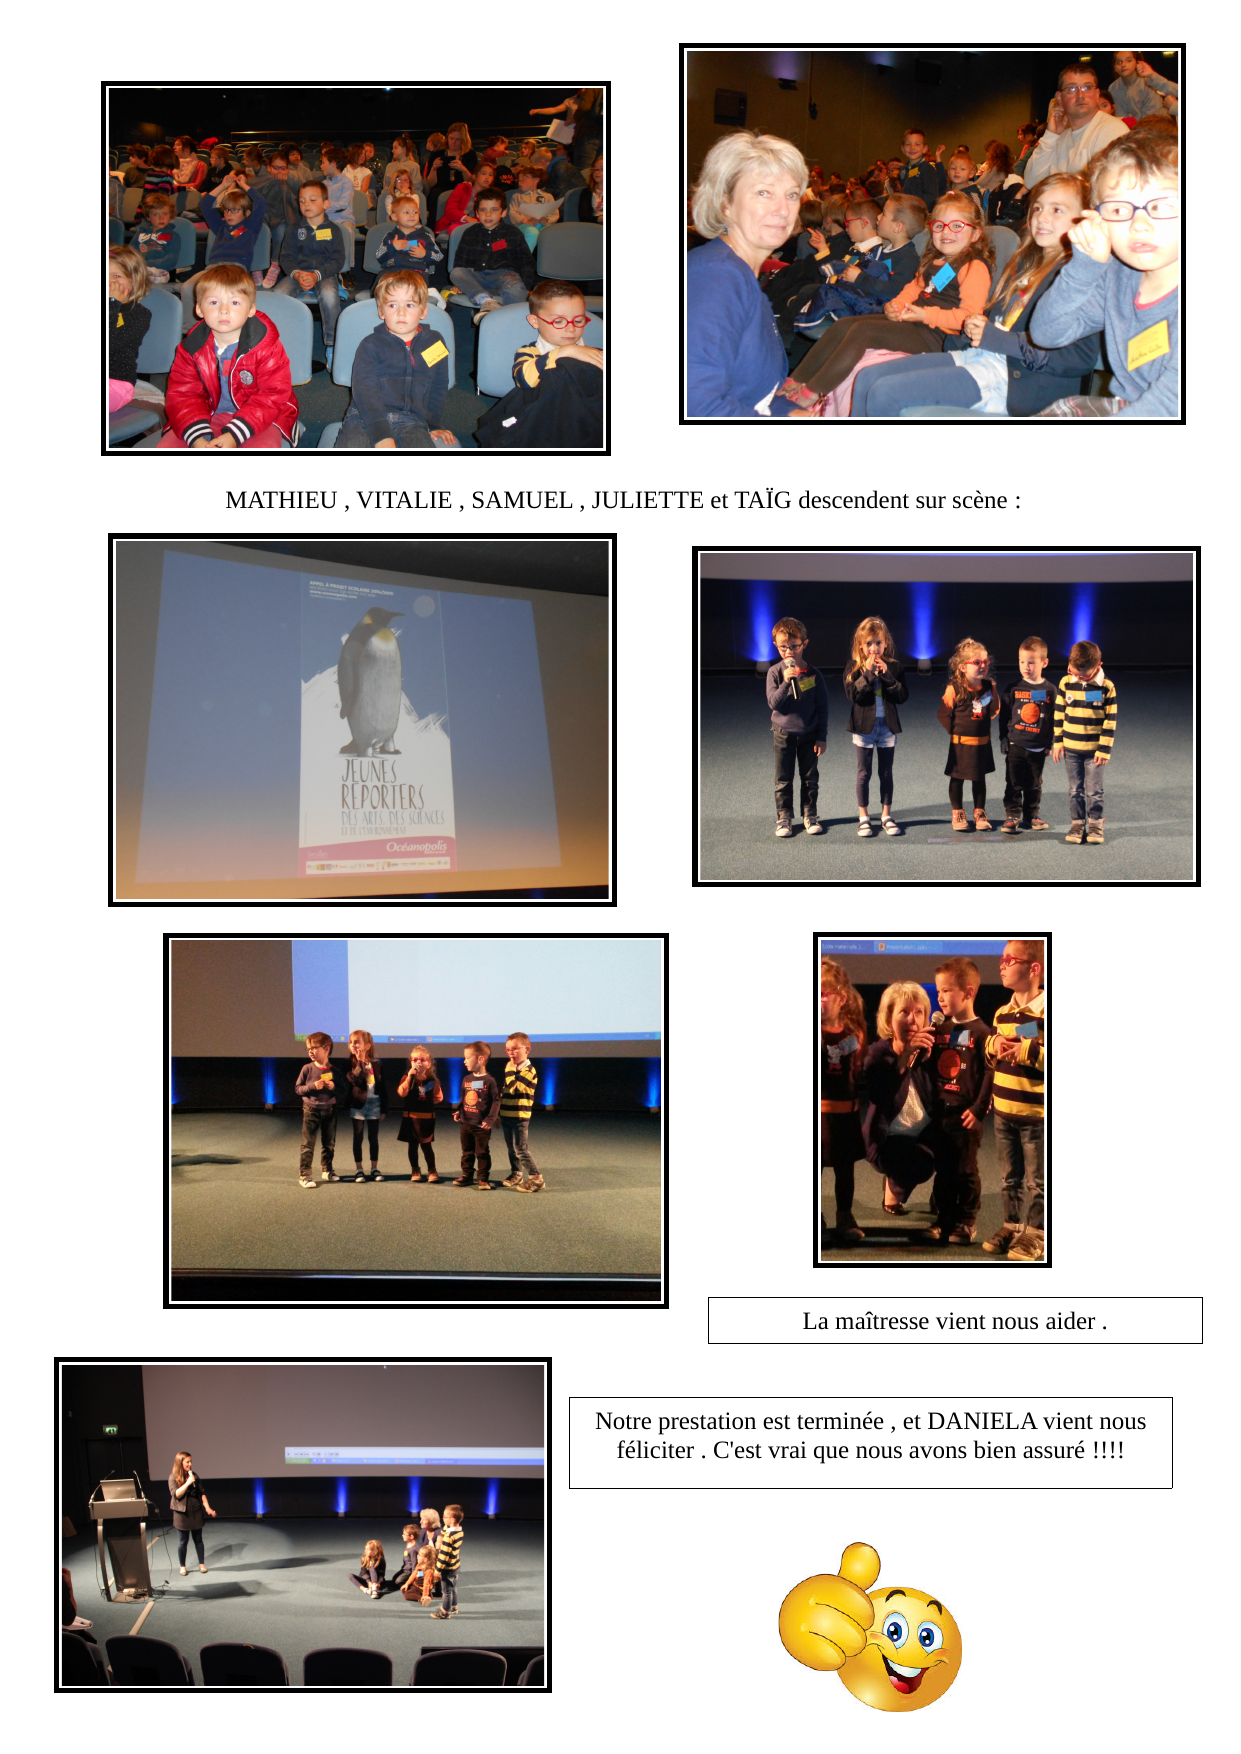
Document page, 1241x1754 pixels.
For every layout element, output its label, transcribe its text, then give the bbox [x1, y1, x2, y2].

picture [116, 541, 609, 899]
picture [687, 51, 1179, 417]
picture [821, 940, 1045, 1261]
picture [700, 553, 1193, 880]
picture [171, 940, 661, 1301]
text [698, 551, 1196, 882]
text [709, 1298, 1202, 1343]
text Notre prestation est terminée , et DANIELA vient nous féliciter . C'est vrai que nous avons bien assuré !!!! [578, 1406, 1163, 1463]
text [59, 1362, 547, 1688]
picture [61, 1365, 545, 1686]
text La maîtresse vient nous aider . [717, 1306, 1193, 1334]
text [113, 539, 612, 902]
picture [778, 1542, 962, 1712]
picture [108, 88, 604, 448]
text [169, 938, 664, 1304]
text [818, 937, 1047, 1263]
text MATHIEU , VITALIE , SAMUEL , JULIETTE et TAÏG descendent sur scène : [118, 485, 1122, 514]
text [570, 1398, 1172, 1488]
